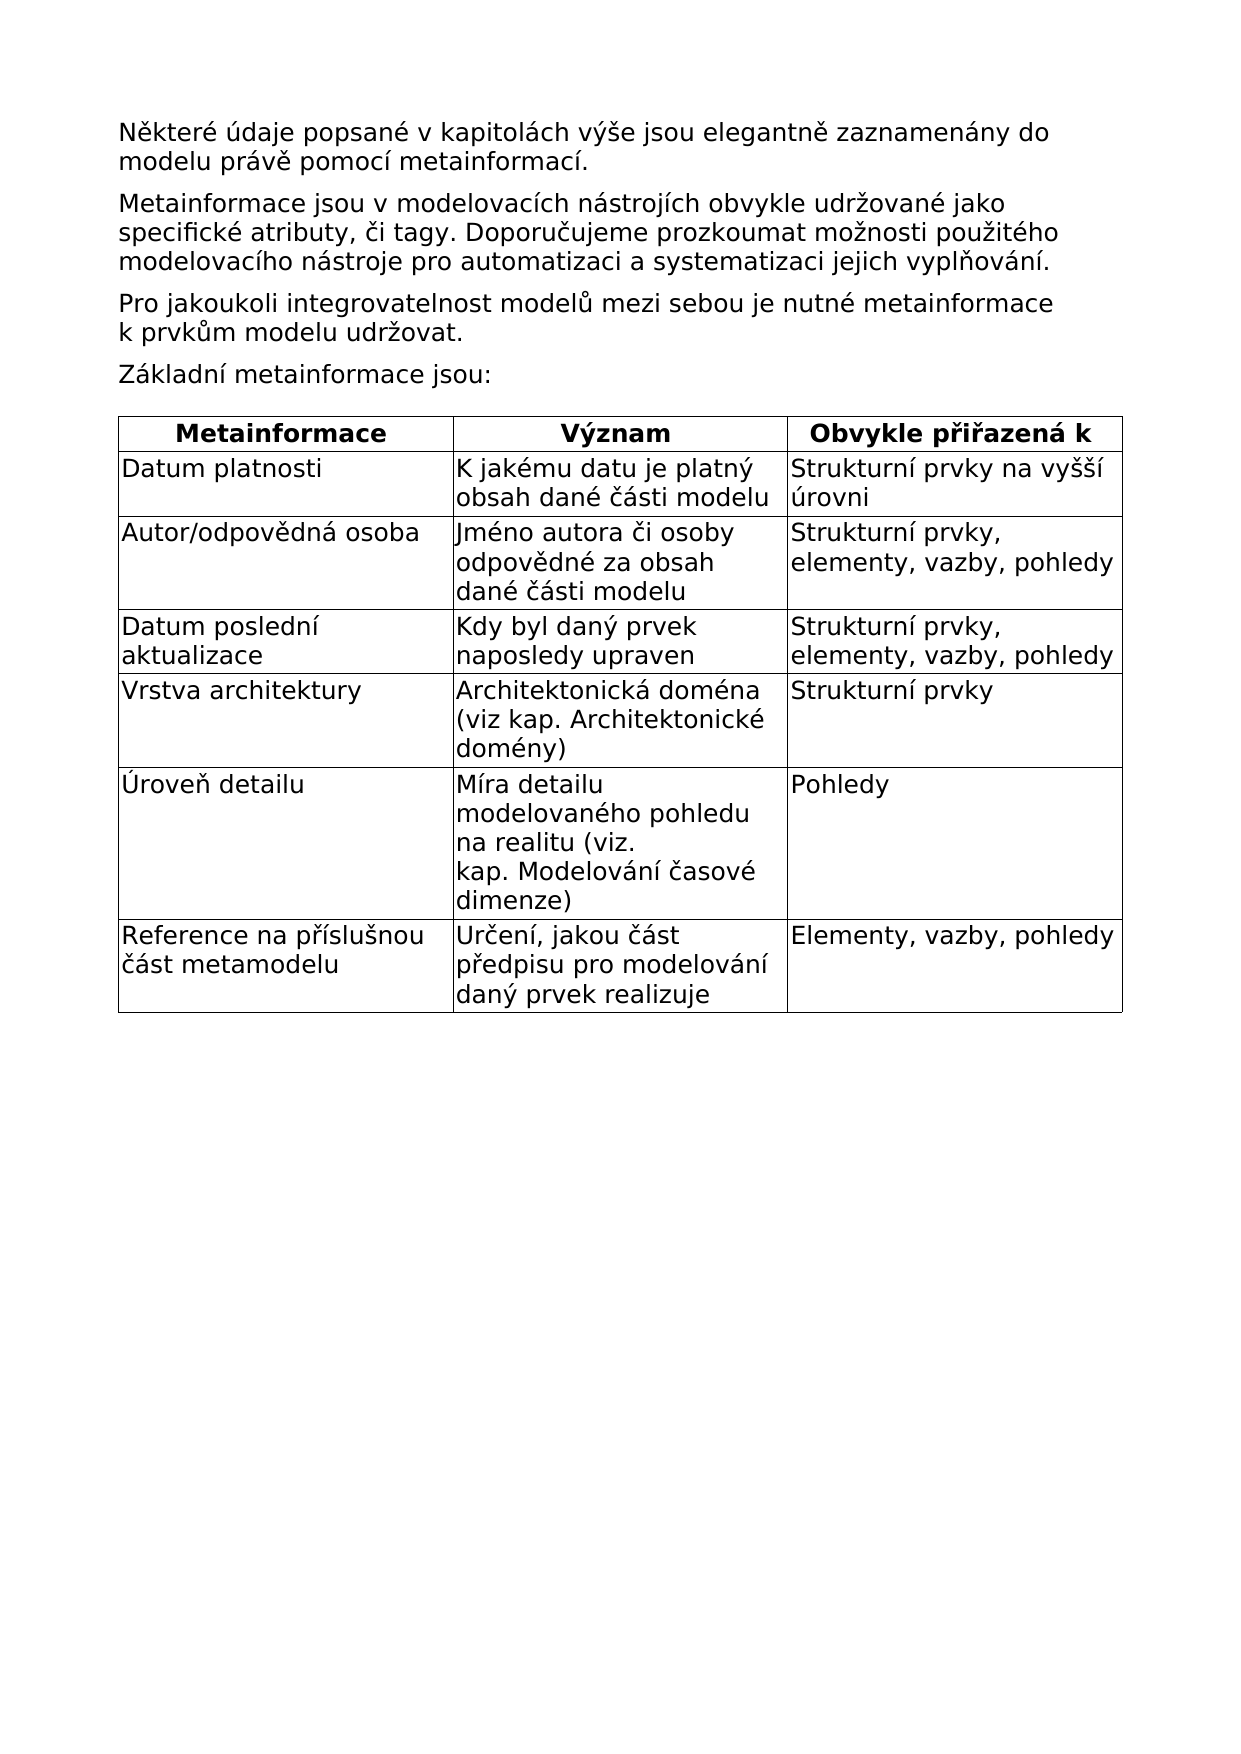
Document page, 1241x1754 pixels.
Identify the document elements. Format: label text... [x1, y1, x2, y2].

table_cell Vrstva architektury [119, 674, 453, 767]
table_cell Elementy, vazby, pohledy [788, 920, 1122, 1012]
table_cell Datum platnosti [119, 452, 453, 516]
table_header Význam [454, 417, 787, 451]
table_cell Pohledy [788, 768, 1122, 918]
table_header Obvykle přiřazená k [788, 417, 1122, 451]
table_cell K jakému datu je platný obsah dané části modelu [454, 452, 787, 516]
text Některé údaje popsané v kapitolách výše jsou elegantně zaznamenány do modelu právě pomocí metainformací. [118, 118, 1122, 176]
table_cell Kdy byl daný prvek naposledy upraven [454, 610, 787, 673]
text Základní metainformace jsou: [118, 360, 1122, 389]
text Metainformace jsou v modelovacích nástrojích obvykle udržované jako specifické atributy, či tagy. Doporučujeme prozkoumat možnosti použitého modelovacího nástroje pro automatizaci a systematizaci jejich vyplňování. [118, 189, 1122, 276]
table_cell Strukturní prvky, elementy, vazby, pohledy [788, 610, 1122, 673]
table_cell Strukturní prvky, elementy, vazby, pohledy [788, 517, 1122, 609]
text Pro jakoukoli integrovatelnost modelů mezi sebou je nutné metainformace k prvkům modelu udržovat. [118, 289, 1122, 347]
table_cell Jméno autora či osoby odpovědné za obsah dané části modelu [454, 517, 787, 609]
table_cell Datum poslední aktualizace [119, 610, 453, 673]
table_cell Reference na příslušnou část metamodelu [119, 920, 453, 1012]
table_cell Míra detailu modelovaného pohledu na realitu (viz. kap. Modelování časové dimenze) [454, 768, 787, 918]
table_cell Úroveň detailu [119, 768, 453, 918]
table_cell Určení, jakou část předpisu pro modelování daný prvek realizuje [454, 920, 787, 1012]
table_cell Autor/odpovědná osoba [119, 517, 453, 609]
table_cell Architektonická doména (viz kap. Architektonické domény) [454, 674, 787, 767]
table_cell Strukturní prvky na vyšší úrovni [788, 452, 1122, 516]
table_header Metainformace [119, 417, 453, 451]
table_cell Strukturní prvky [788, 674, 1122, 767]
